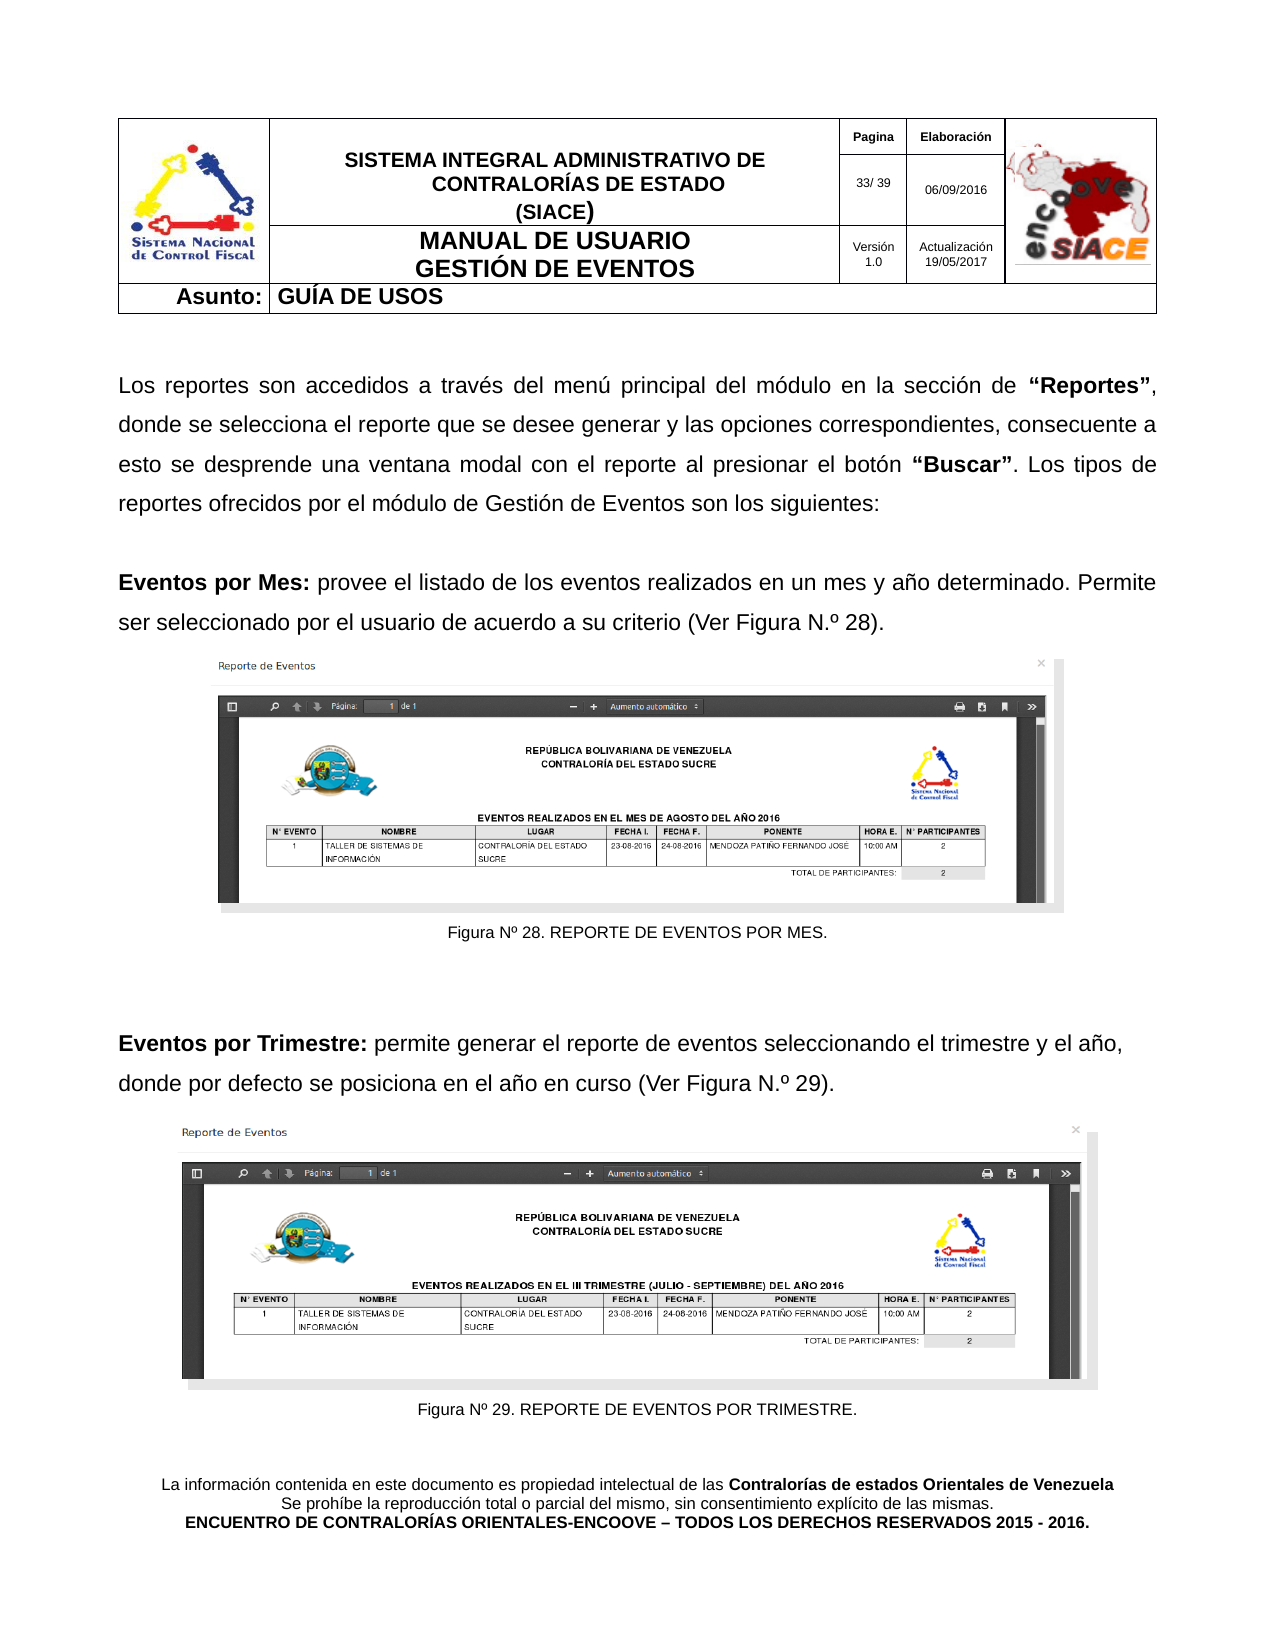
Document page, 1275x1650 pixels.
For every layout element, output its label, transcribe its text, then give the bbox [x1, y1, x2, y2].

text Figura Nº 29. REPORTE DE EVENTOS POR TRIMESTRE. [118, 1109, 1157, 1418]
picture [1006, 140, 1151, 266]
text Figura Nº 28. REPORTE DE EVENTOS POR MES. [118, 648, 1157, 942]
picture [121, 140, 267, 266]
picture [210, 648, 1054, 903]
picture [177, 1121, 1087, 1379]
text Los reportes son accedidos a través del menú principal del módulo en la sección de “Reportes”, donde se selecciona el reporte que se desee generar y las opciones correspondientes, consecuente a esto se desprende una ventana modal con el reporte al presionar el botón “Buscar”. Los tipos de reportes ofrecidos por el módulo de Gestión de Eventos son los siguientes: [118, 372, 1157, 517]
text Eventos por Mes: provee el listado de los eventos realizados en un mes y año determinado. Permite ser seleccionado por el usuario de acuerdo a su criterio (Ver Figura N.º 28). [118, 569, 1157, 635]
text Eventos por Trimestre: permite generar el reporte de eventos seleccionando el trimestre y el año, donde por defecto se posiciona en el año en curso (Ver Figura N.º 29). [118, 1030, 1157, 1096]
